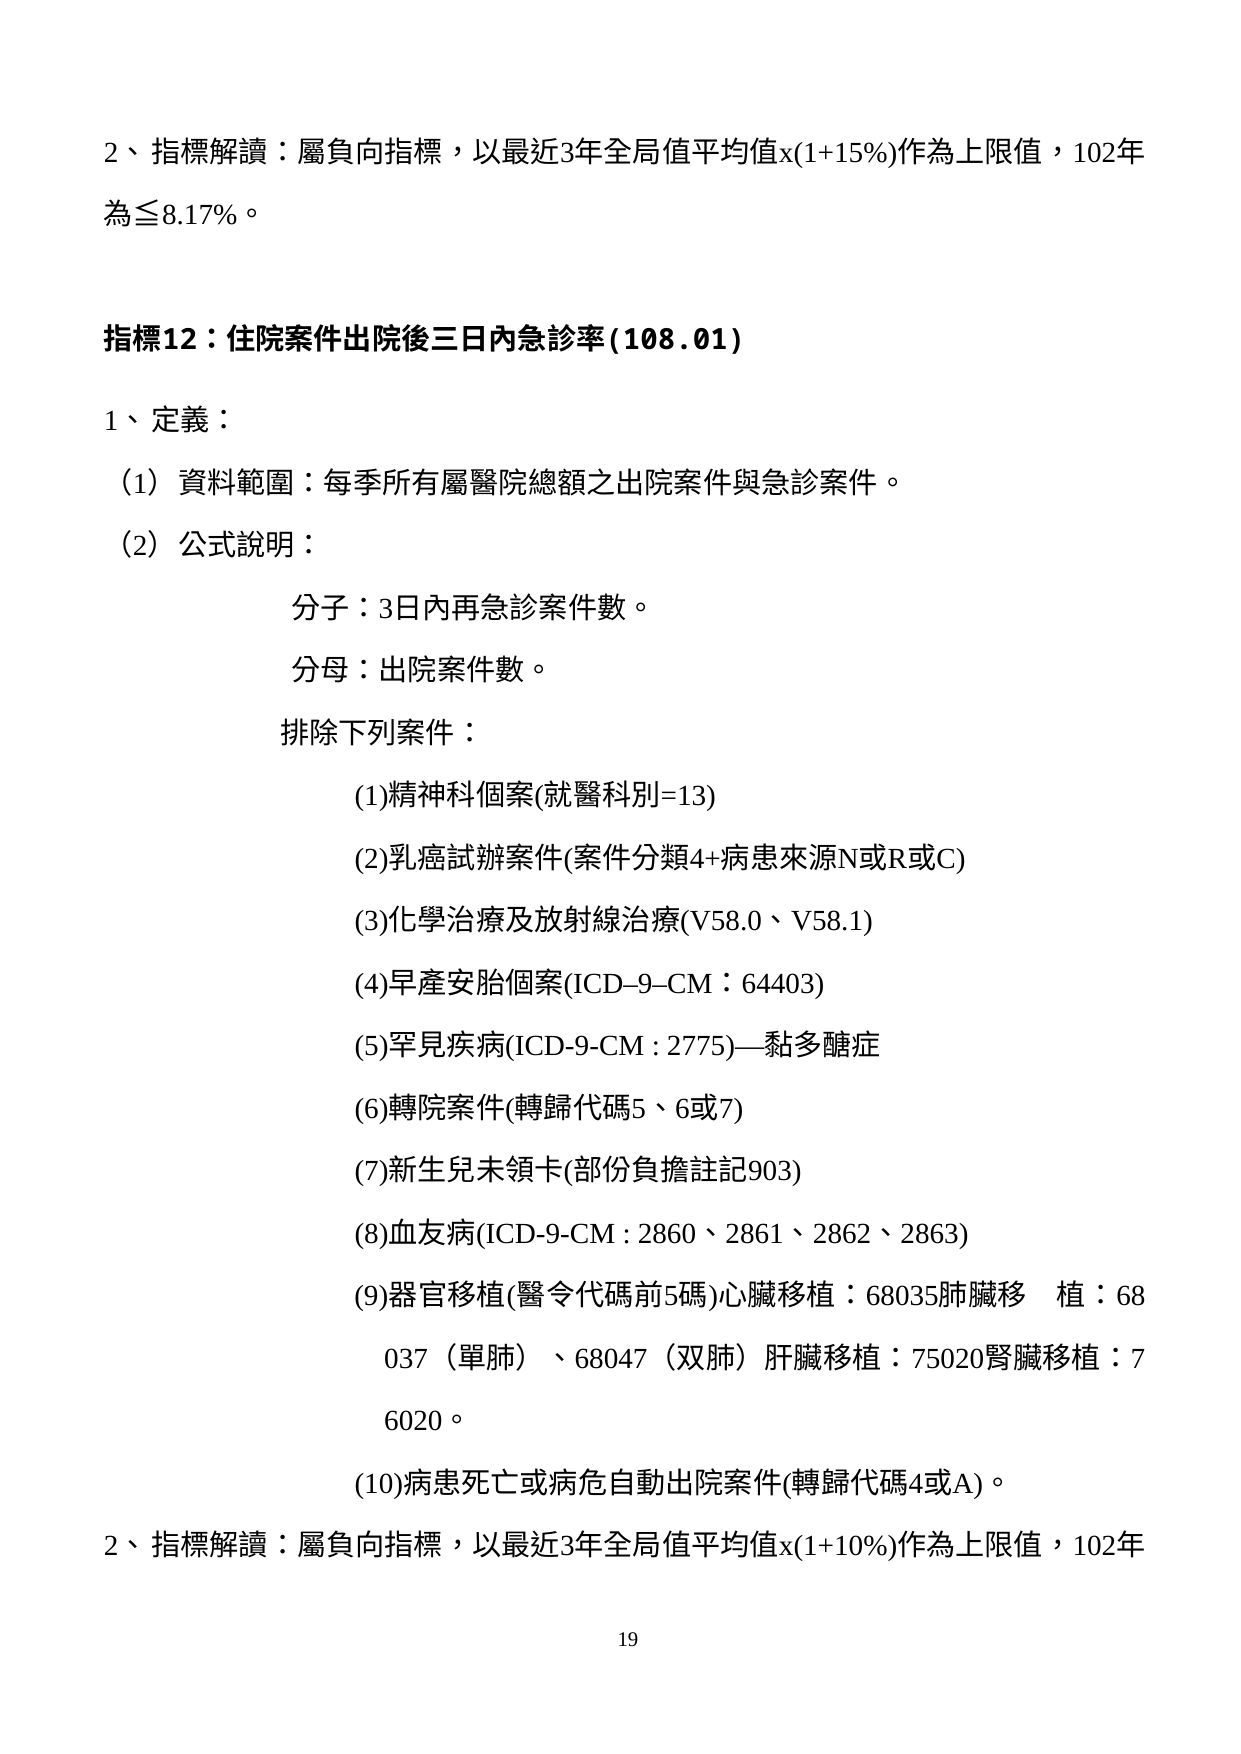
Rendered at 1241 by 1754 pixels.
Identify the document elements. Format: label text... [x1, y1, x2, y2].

text (3)化學治療及放射線治療(V58.0、V58.1) [103, 876, 1145, 939]
list 指標解讀：屬負向指標，以最近3年全局值平均值x(1+15%)作為上限值，102年為≦8.17%。 [103, 108, 1145, 233]
text (5)罕見疾病(ICD-9-CM : 2775)—黏多醣症 [103, 1001, 1145, 1064]
text 指標12：住院案件出院後三日內急診率(108.01) [103, 295, 1145, 358]
text (4)早產安胎個案(ICD–9–CM：64403) [103, 939, 1145, 1001]
list 資料範圍：每季所有屬醫院總額之出院案件與急診案件。 [103, 439, 1145, 501]
text (6)轉院案件(轉歸代碼5、6或7) [103, 1064, 1145, 1126]
text (10)病患死亡或病危自動出院案件(轉歸代碼4或A)。 [103, 1439, 1145, 1501]
list 公式說明： [103, 501, 1145, 564]
text (1)精神科個案(就醫科別=13) [103, 751, 1145, 814]
text 分母：出院案件數。 [291, 626, 1145, 689]
text 分子：3日內再急診案件數。 [291, 564, 1145, 626]
text (2)乳癌試辦案件(案件分類4+病患來源N或R或C) [103, 814, 1145, 876]
text (7)新生兒未領卡(部份負擔註記903) [103, 1126, 1145, 1189]
text 排除下列案件： [272, 689, 1145, 751]
text (9)器官移植(醫令代碼前5碼)心臟移植：68035肺臟移 植：68037（單肺）、68047（双肺）肝臟移植：75020腎臟移植：76020。 [354, 1251, 1145, 1439]
text (8)血友病(ICD-9-CM : 2860、2861、2862、2863) [103, 1189, 1145, 1251]
list 指標解讀：屬負向指標，以最近3年全局值平均值x(1+10%)作為上限值，102年 [103, 1501, 1145, 1564]
list 定義： [103, 376, 1145, 439]
